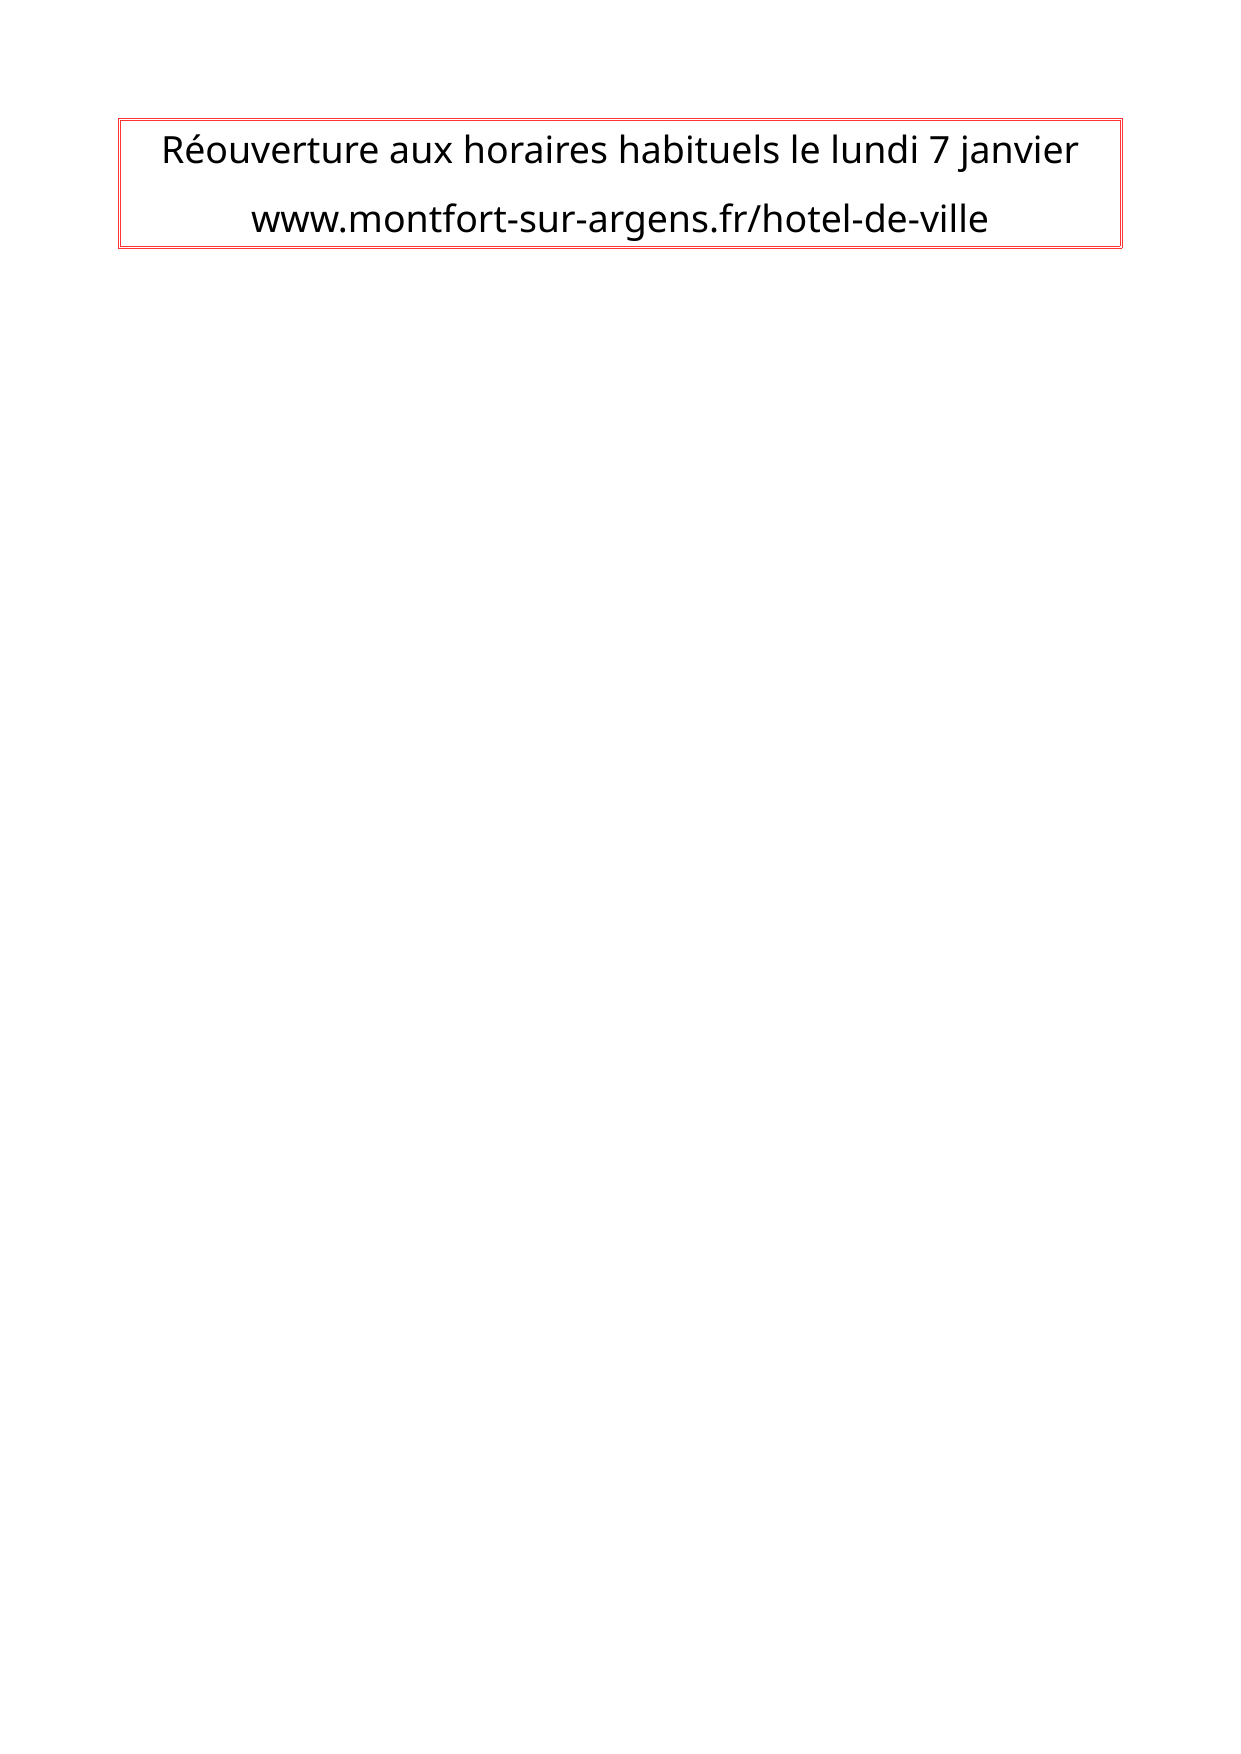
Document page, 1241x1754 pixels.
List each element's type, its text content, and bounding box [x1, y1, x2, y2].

text www.montfort-sur-argens.fr/hotel-de-ville [119, 187, 1122, 248]
text Réouverture aux horaires habituels le lundi 7 janvier [121, 121, 1120, 174]
